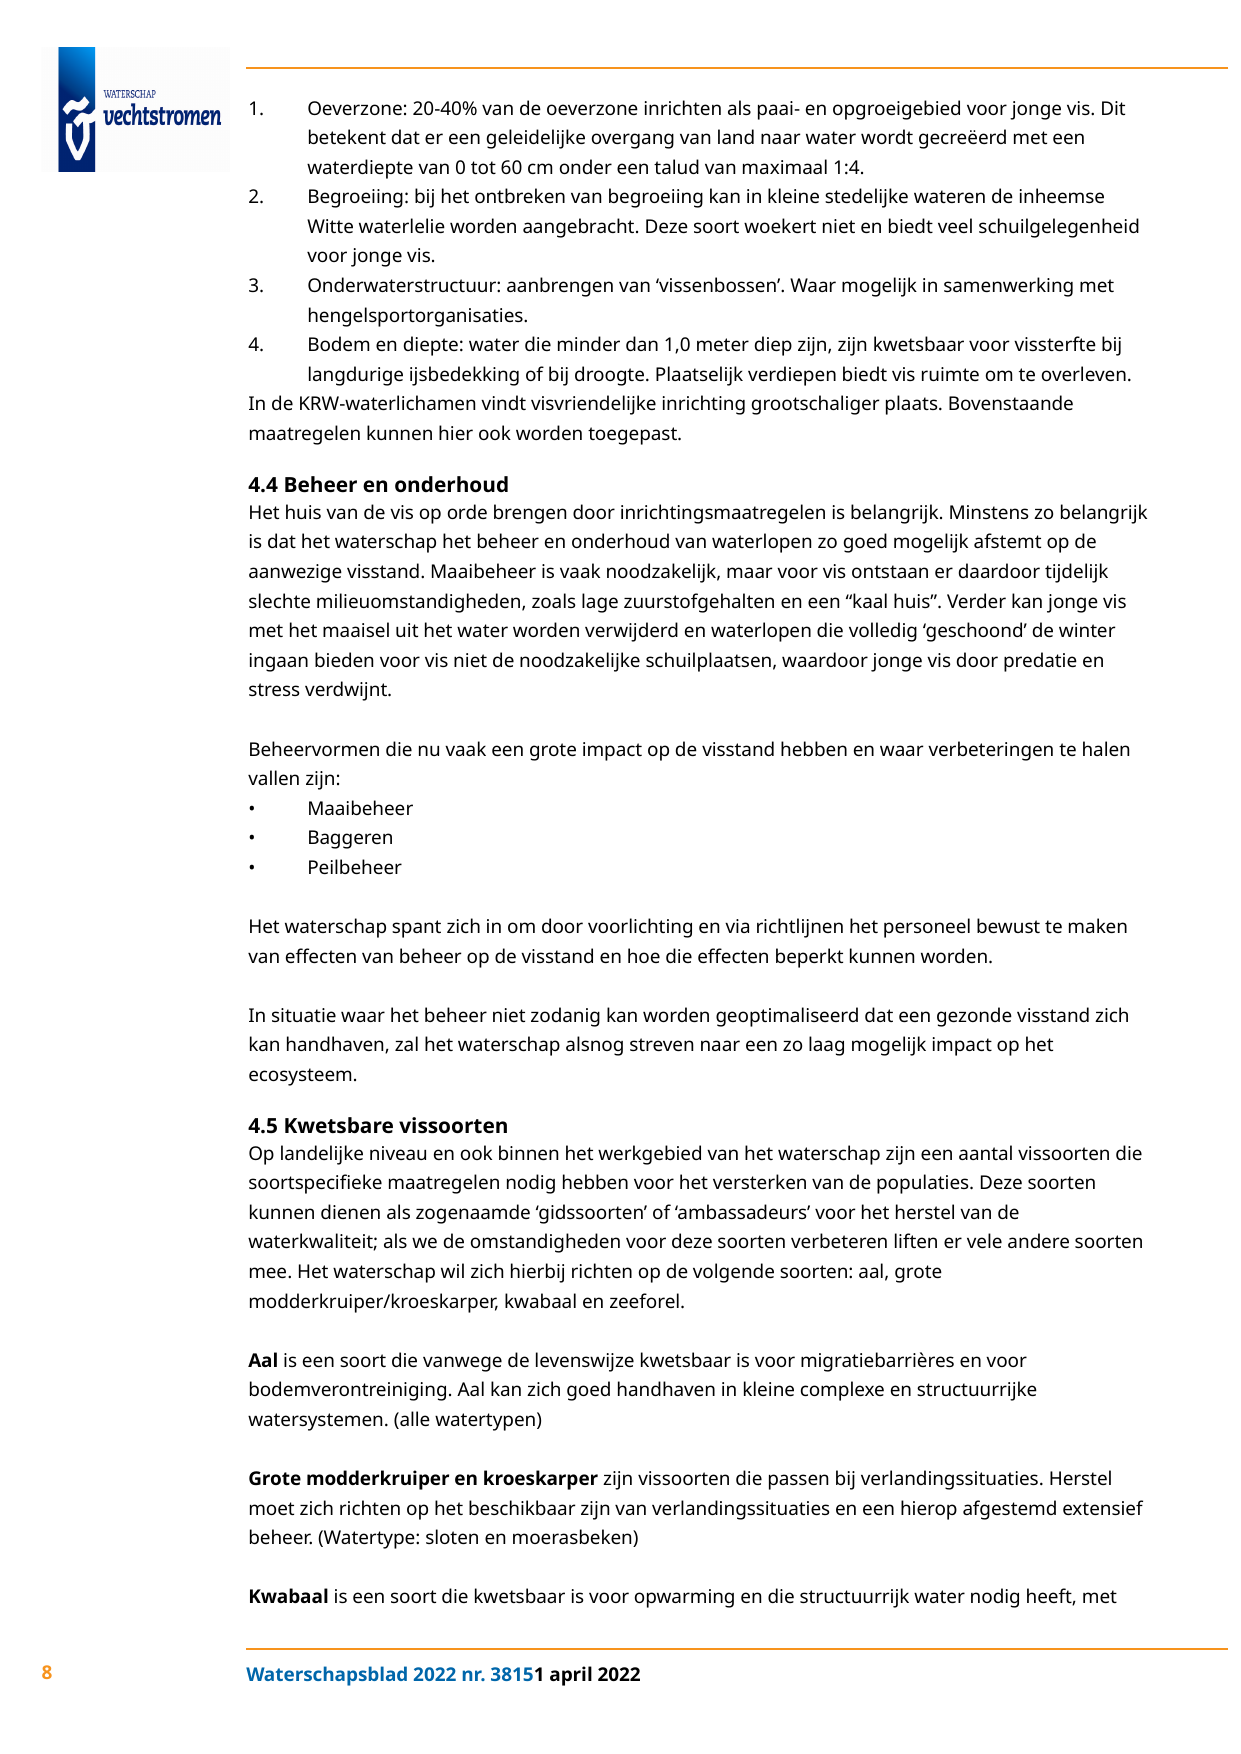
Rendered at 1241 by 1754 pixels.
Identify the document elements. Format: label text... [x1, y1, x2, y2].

list Oeverzone: 20-40% van de oeverzone inrichten als paai- en opgroeigebied voor jonge vis. Dit betekent dat er een geleidelijke overgang van land naar water wordt gecreëerd met een waterdiepte van 0 tot 60 cm onder een talud van maximaal 1:4. [248, 95, 1152, 180]
text Beheervormen die nu vaak een grote impact op de visstand hebben en waar verbeteringen te halen vallen zijn: [248, 736, 1152, 791]
text Het huis van de vis op orde brengen door inrichtingsmaatregelen is belangrijk. Minstens zo belangrijk is dat het waterschap het beheer en onderhoud van waterlopen zo goed mogelijk afstemt op de aanwezige visstand. Maaibeheer is vaak noodzakelijk, maar voor vis ontstaan er daardoor tijdelijk slechte milieuomstandigheden, zoals lage zuurstofgehalten en een “kaal huis”. Verder kan jonge vis met het maaisel uit het water worden verwijderd en waterlopen die volledig ‘geschoond’ de winter ingaan bieden voor vis niet de noodzakelijke schuilplaatsen, waardoor jonge vis door predatie en stress verdwijnt. [248, 499, 1152, 702]
text Op landelijke niveau en ook binnen het werkgebied van het waterschap zijn een aantal vissoorten die soortspecifieke maatregelen nodig hebben voor het versterken van de populaties. Deze soorten kunnen dienen als zogenaamde ‘gidssoorten’ of ‘ambassadeurs’ voor het herstel van de waterkwaliteit; als we de omstandigheden voor deze soorten verbeteren liften er vele andere soorten mee. Het waterschap wil zich hierbij richten op de volgende soorten: aal, grote modderkruiper/kroeskarper, kwabaal en zeeforel. [248, 1140, 1152, 1314]
text 4.4 Beheer en onderhoud [248, 471, 1152, 499]
text Het waterschap spant zich in om door voorlichting en via richtlijnen het personeel bewust te maken van effecten van beheer op de visstand en hoe die effecten beperkt kunnen worden. [248, 913, 1152, 968]
text Grote modderkruiper en kroeskarper zijn vissoorten die passen bij verlandingssituaties. Herstel moet zich richten op het beschikbaar zijn van verlandingssituaties en een hierop afgestemd extensief beheer. (Watertype: sloten en moerasbeken) [248, 1465, 1152, 1550]
picture [41, 47, 231, 172]
list Peilbeheer [248, 854, 1152, 880]
text In de KRW-waterlichamen vindt visvriendelijke inrichting grootschaliger plaats. Bovenstaande maatregelen kunnen hier ook worden toegepast. [248, 391, 1152, 446]
text 4.5 Kwetsbare vissoorten [248, 1112, 1152, 1140]
list Maaibeheer [248, 795, 1152, 821]
list Onderwaterstructuur: aanbrengen van ‘vissenbossen’. Waar mogelijk in samenwerking met hengelsportorganisaties. [248, 272, 1152, 328]
list Begroeiing: bij het ontbreken van begroeiing kan in kleine stedelijke wateren de inheemse Witte waterlelie worden aangebracht. Deze soort woekert niet en biedt veel schuilgelegenheid voor jonge vis. [248, 183, 1152, 268]
text In situatie waar het beheer niet zodanig kan worden geoptimaliseerd dat een gezonde visstand zich kan handhaven, zal het waterschap alsnog streven naar een zo laag mogelijk impact op het ecosysteem. [248, 1002, 1152, 1087]
text Kwabaal is een soort die kwetsbaar is voor opwarming en die structuurrijk water nodig heeft, met [248, 1584, 1152, 1609]
text Aal is een soort die vanwege de levenswijze kwetsbaar is voor migratiebarrières en voor bodemverontreiniging. Aal kan zich goed handhaven in kleine complexe en structuurrijke watersystemen. (alle watertypen) [248, 1347, 1152, 1432]
list Baggeren [248, 824, 1152, 850]
list Bodem en diepte: water die minder dan 1,0 meter diep zijn, zijn kwetsbaar voor vissterfte bij langdurige ijsbedekking of bij droogte. Plaatselijk verdiepen biedt vis ruimte om te overleven. [248, 331, 1152, 387]
